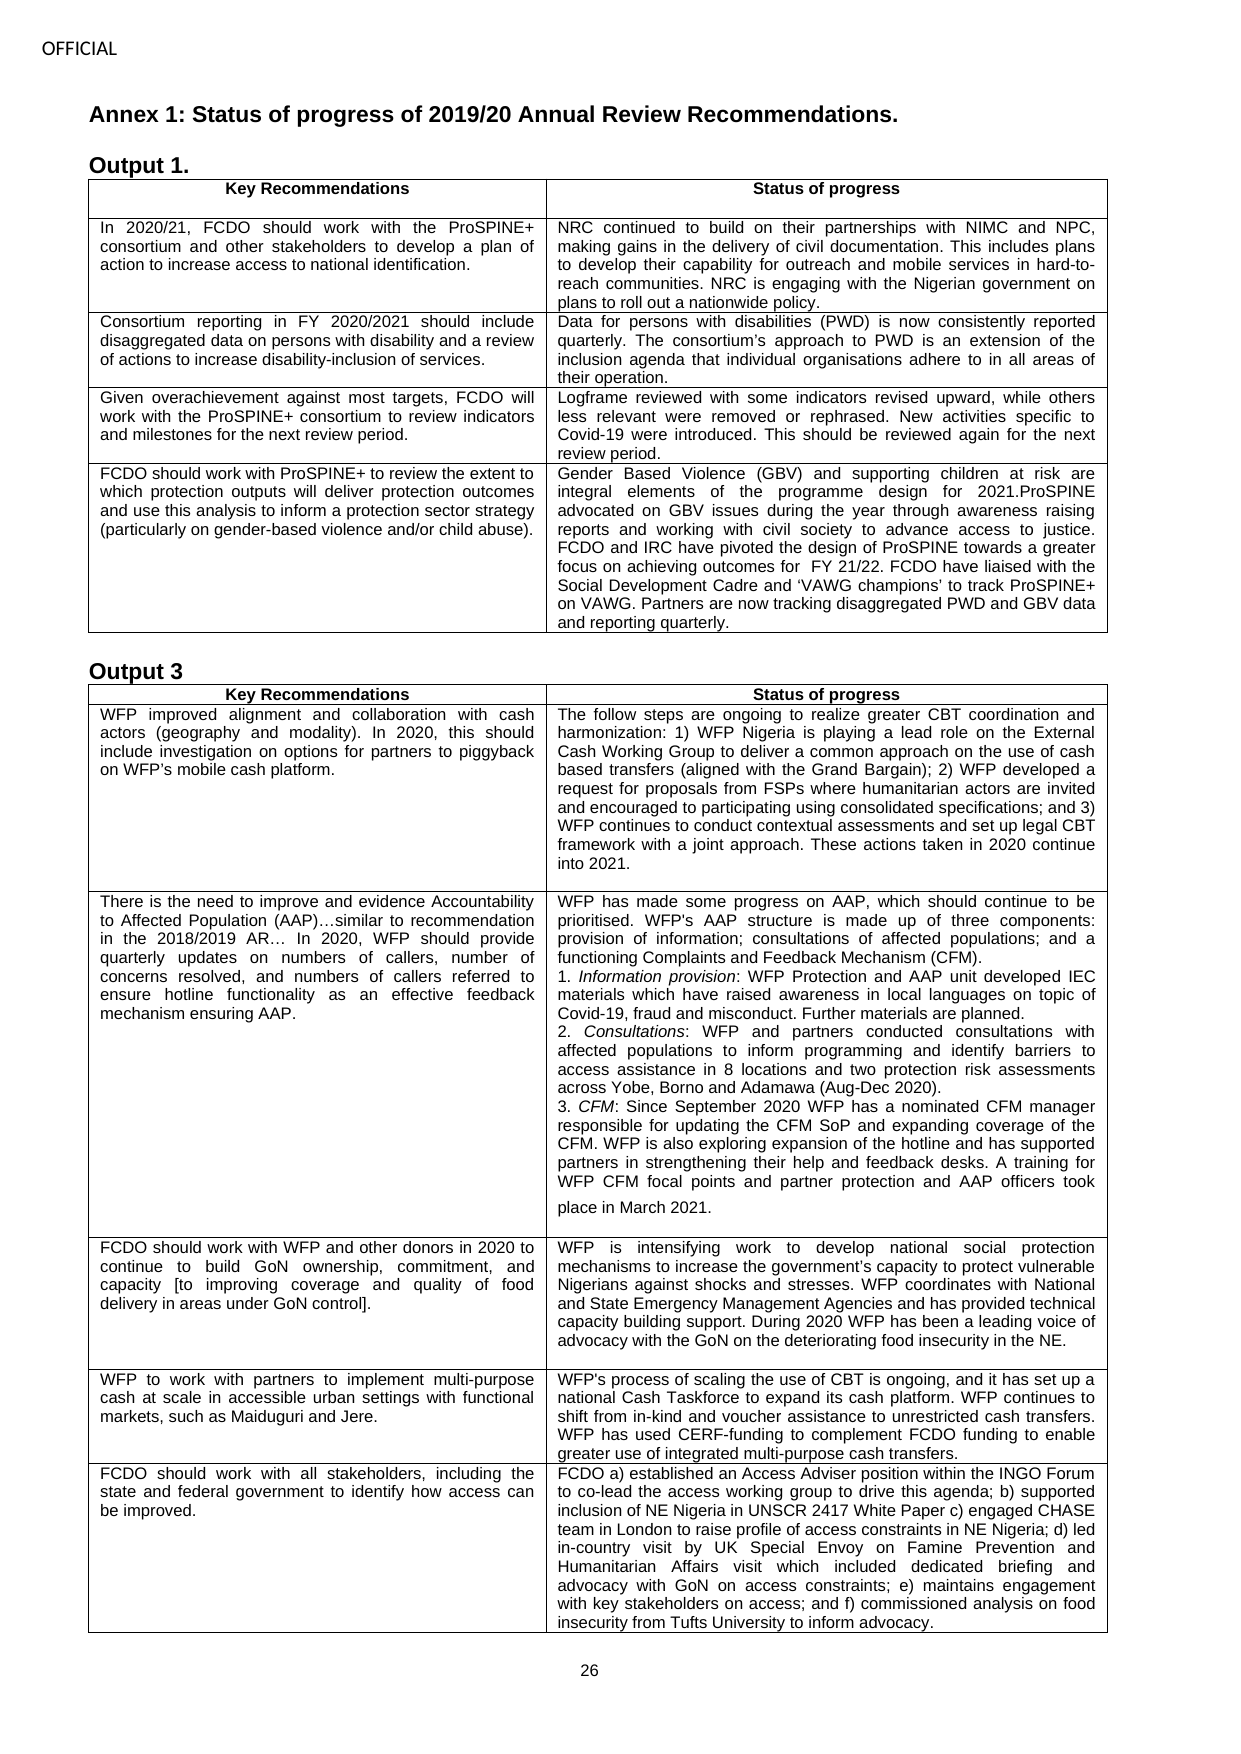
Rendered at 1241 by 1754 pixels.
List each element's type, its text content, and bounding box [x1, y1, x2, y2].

table_header Key Recommendations [89, 685, 546, 704]
table_cell FCDO should work with ProSPINE+ to review the extent to which protection outputs will deliver protection outcomes and use this analysis to inform a protection sector strategy (particularly on gender-based violence and/or child abuse). [89, 464, 546, 632]
table_cell FCDO should work with WFP and other donors in 2020 to continue to build GoN ownership, commitment, and capacity [to improving coverage and quality of food delivery in areas under GoN control]. [89, 1238, 546, 1369]
table_cell WFP is intensifying work to develop national social protection mechanisms to increase the government’s capacity to protect vulnerable Nigerians against shocks and stresses. WFP coordinates with National and State Emergency Management Agencies and has provided technical capacity building support. During 2020 WFP has been a leading voice of advocacy with the GoN on the deteriorating food insecurity in the NE. [547, 1238, 1107, 1369]
table_cell WFP to work with partners to implement multi-purpose cash at scale in accessible urban settings with functional markets, such as Maiduguri and Jere. [89, 1370, 546, 1463]
table_cell NRC continued to build on their partnerships with NIMC and NPC, making gains in the delivery of civil documentation. This includes plans to develop their capability for outreach and mobile services in hard-to-reach communities. NRC is engaging with the Nigerian government on plans to roll out a nationwide policy. [547, 219, 1107, 312]
table_cell WFP's process of scaling the use of CBT is ongoing, and it has set up a national Cash Taskforce to expand its cash platform. WFP continues to shift from in-kind and voucher assistance to unrestricted cash transfers. WFP has used CERF-funding to complement FCDO funding to enable greater use of integrated multi-purpose cash transfers. [547, 1370, 1107, 1463]
text Output 3 [89, 658, 1090, 684]
table_cell In 2020/21, FCDO should work with the ProSPINE+ consortium and other stakeholders to develop a plan of action to increase access to national identification. [89, 219, 546, 312]
table_cell FCDO should work with all stakeholders, including the state and federal government to identify how access can be improved. [89, 1464, 546, 1632]
table_cell There is the need to improve and evidence Accountability to Affected Population (AAP)…similar to recommendation in the 2018/2019 AR… In 2020, WFP should provide quarterly updates on numbers of callers, number of concerns resolved, and numbers of callers referred to ensure hotline functionality as an effective feedback mechanism ensuring AAP. [89, 892, 546, 1237]
table_cell Gender Based Violence (GBV) and supporting children at risk are integral elements of the programme design for 2021.ProSPINE advocated on GBV issues during the year through awareness raising reports and working with civil society to advance access to justice. FCDO and IRC have pivoted the design of ProSPINE towards a greater focus on achieving outcomes for FY 21/22. FCDO have liaised with the Social Development Cadre and ‘VAWG champions’ to track ProSPINE+ on VAWG. Partners are now tracking disaggregated PWD and GBV data and reporting quarterly. [547, 464, 1107, 632]
table_cell WFP has made some progress on AAP, which should continue to be prioritised. WFP's AAP structure is made up of three components: provision of information; consultations of affected populations; and a functioning Complaints and Feedback Mechanism (CFM). 1. Information provision: WFP Protection and AAP unit developed IEC materials which have raised awareness in local languages on topic of Covid-19, fraud and misconduct. Further materials are planned. 2. Consultations: WFP and partners conducted consultations with affected populations to inform programming and identify barriers to access assistance in 8 locations and two protection risk assessments across Yobe, Borno and Adamawa (Aug-Dec 2020). 3. CFM: Since September 2020 WFP has a nominated CFM manager responsible for updating the CFM SoP and expanding coverage of the CFM. WFP is also exploring expansion of the hotline and has supported partners in strengthening their help and feedback desks. A training for WFP CFM focal points and partner protection and AAP officers took place in March 2021. [547, 892, 1107, 1237]
text Output 1. [89, 153, 1090, 178]
table_cell Consortium reporting in FY 2020/2021 should include disaggregated data on persons with disability and a review of actions to increase disability-inclusion of services. [89, 313, 546, 387]
table_cell Given overachievement against most targets, FCDO will work with the ProSPINE+ consortium to review indicators and milestones for the next review period. [89, 388, 546, 463]
text Annex 1: Status of progress of 2019/20 Annual Review Recommendations. [89, 102, 1090, 127]
table_cell The follow steps are ongoing to realize greater CBT coordination and harmonization: 1) WFP Nigeria is playing a lead role on the External Cash Working Group to deliver a common approach on the use of cash based transfers (aligned with the Grand Bargain); 2) WFP developed a request for proposals from FSPs where humanitarian actors are invited and encouraged to participating using consolidated specifications; and 3) WFP continues to conduct contextual assessments and set up legal CBT framework with a joint approach. These actions taken in 2020 continue into 2021. [547, 705, 1107, 891]
table_header Status of progress [547, 685, 1107, 704]
table_cell Logframe reviewed with some indicators revised upward, while others less relevant were removed or rephrased. New activities specific to Covid-19 were introduced. This should be reviewed again for the next review period. [547, 388, 1107, 463]
table_header Key Recommendations [89, 180, 546, 217]
table_cell Data for persons with disabilities (PWD) is now consistently reported quarterly. The consortium’s approach to PWD is an extension of the inclusion agenda that individual organisations adhere to in all areas of their operation. [547, 313, 1107, 387]
table_header Status of progress [547, 180, 1107, 217]
table_cell FCDO a) established an Access Adviser position within the INGO Forum to co-lead the access working group to drive this agenda; b) supported inclusion of NE Nigeria in UNSCR 2417 White Paper c) engaged CHASE team in London to raise profile of access constraints in NE Nigeria; d) led in-country visit by UK Special Envoy on Famine Prevention and Humanitarian Affairs visit which included dedicated briefing and advocacy with GoN on access constraints; e) maintains engagement with key stakeholders on access; and f) commissioned analysis on food insecurity from Tufts University to inform advocacy. [547, 1464, 1107, 1632]
table_cell WFP improved alignment and collaboration with cash actors (geography and modality). In 2020, this should include investigation on options for partners to piggyback on WFP’s mobile cash platform. [89, 705, 546, 891]
